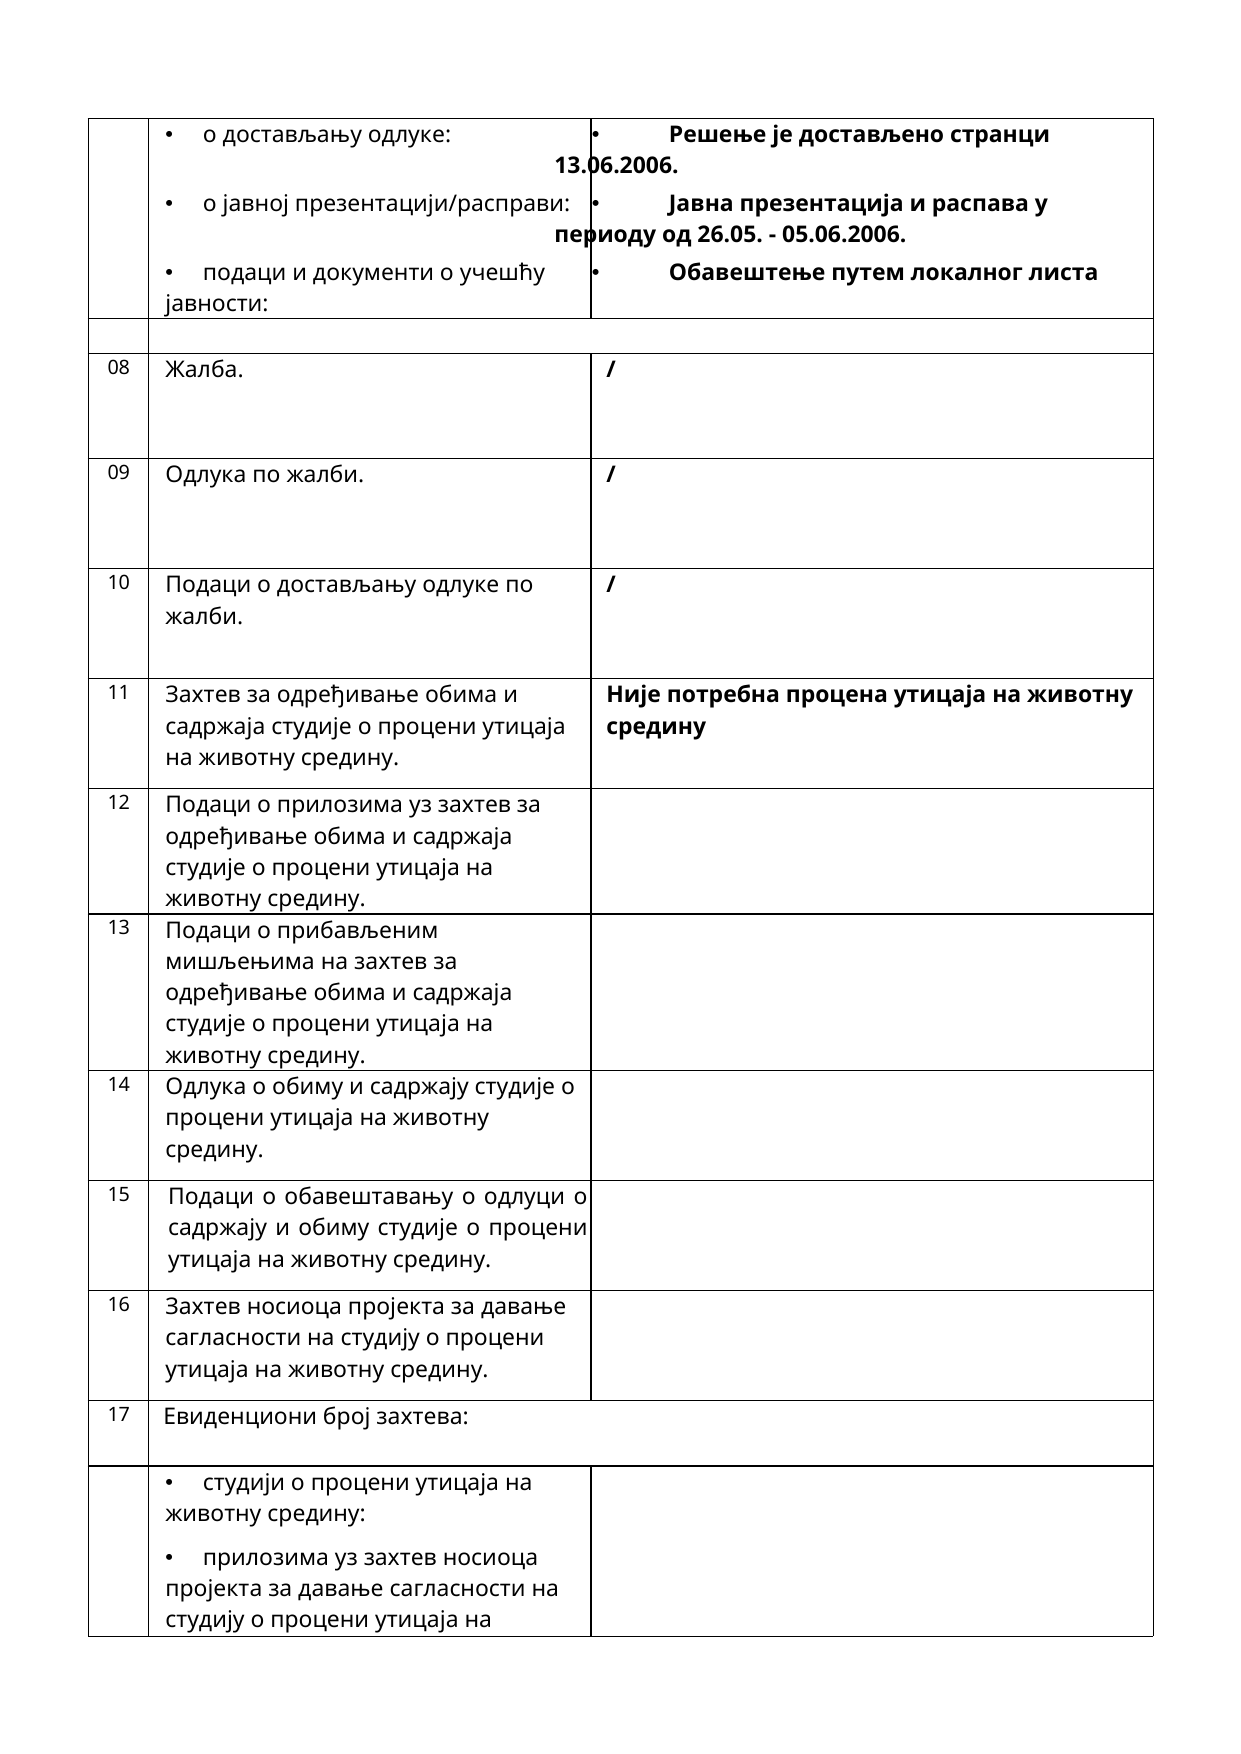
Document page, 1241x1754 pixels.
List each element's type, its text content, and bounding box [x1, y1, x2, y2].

table_cell [89, 1467, 148, 1636]
table_cell Жалба. [149, 354, 590, 458]
table_cell Захтев за одређивање обима и садржаја студије о процени утицаја на животну средину. [149, 679, 590, 788]
table_cell Подаци о обавештавању о одлуци о садржају и обиму студије о процени утицаја на животну средину. [149, 1181, 590, 1290]
table_cell / [592, 569, 1153, 678]
table_cell 17 [89, 1401, 148, 1465]
table_cell [592, 1291, 1153, 1400]
table_cell Подаци о прилозима уз захтев за одређивање обима и садржаја студије о процени утицаја на животну средину. [149, 789, 590, 913]
table_cell / [592, 459, 1153, 568]
table_cell Подаци о достављању одлуке по жалби. [149, 569, 590, 678]
table_header о достављању одлуке: о јавној презентацији/расправи: подаци и документи о учешћу јавности: [149, 119, 590, 318]
table_cell 14 [89, 1071, 148, 1180]
table_cell студији о процени утицаја на животну средину: прилозима уз захтев носиоца пројекта за давање сагласности на студију о процени утицаја на [149, 1467, 590, 1636]
table_cell 15 [89, 1181, 148, 1290]
table_cell 10 [89, 569, 148, 678]
table_cell Подаци о прибављеним мишљењима на захтев за одређивање обима и садржаја студије о процени утицаја на животну средину. [149, 915, 590, 1070]
table_cell [592, 1071, 1153, 1180]
table_cell 12 [89, 789, 148, 913]
table_cell Захтев носиоца пројекта за давање сагласности на студију о процени утицаја на животну средину. [149, 1291, 590, 1400]
table_header Решење је достављено странци 13.06.2006. Јавна презентација и распава у периоду од 26.05. - 05.06.2006. Обавештење путем локалног листа [592, 119, 1153, 318]
table_cell Није потребна процена утицаја на животну средину [592, 679, 1153, 788]
table_cell [149, 319, 1153, 353]
table_cell 11 [89, 679, 148, 788]
table_cell [592, 1181, 1153, 1290]
table_cell / [592, 354, 1153, 458]
table_cell Евиденциони број захтева: [149, 1401, 1153, 1465]
table_header [89, 119, 148, 318]
table_cell [592, 789, 1153, 913]
table_cell 08 [89, 354, 148, 458]
table_cell [89, 319, 148, 353]
table_cell 16 [89, 1291, 148, 1400]
table_cell [592, 1467, 1153, 1636]
table_cell 09 [89, 459, 148, 568]
table_cell [592, 915, 1153, 1070]
table_cell Одлука о обиму и садржају студије о процени утицаја на животну средину. [149, 1071, 590, 1180]
table_cell 13 [89, 915, 148, 1070]
table_cell Одлука по жалби. [149, 459, 590, 568]
